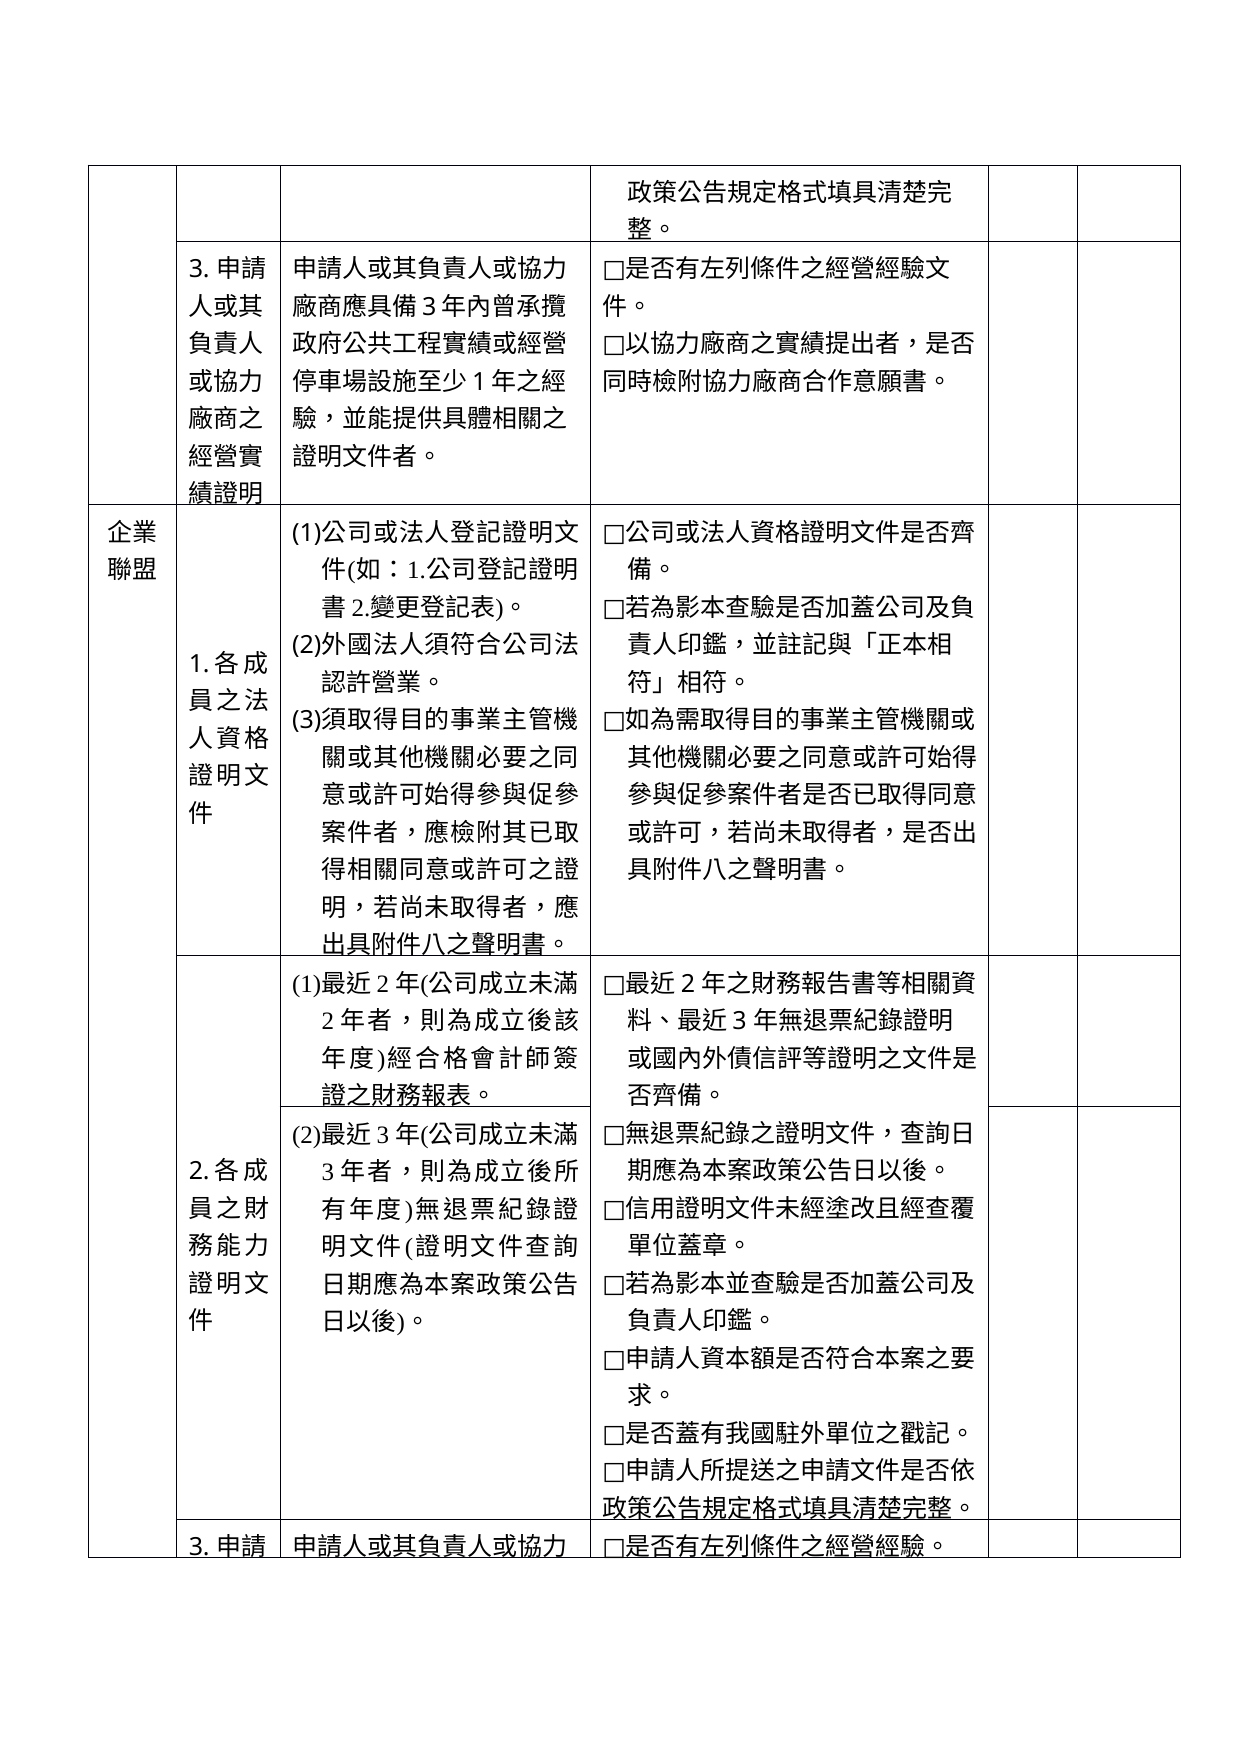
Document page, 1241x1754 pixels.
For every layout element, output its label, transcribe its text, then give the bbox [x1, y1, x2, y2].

table_cell 企業聯盟 [89, 505, 176, 1557]
table_cell [989, 1520, 1077, 1557]
table_cell 公司或法人登記證明文件(如：1.公司登記證明書2.變更登記表)。 外國法人須符合公司法認許營業。 須取得目的事業主管機關或其他機關必要之同意或許可始得參與促參案件者，應檢附其已取得相關同意或許可之證明，若尚未取得者，應出具附件八之聲明書。 [281, 505, 590, 955]
table_cell □公司或法人資格證明文件是否齊備。 □若為影本查驗是否加蓋公司及負責人印鑑，並註記與「正本相符」相符。 □如為需取得目的事業主管機關或其他機關必要之同意或許可始得參與促參案件者是否已取得同意或許可，若尚未取得者，是否出具附件八之聲明書。 [591, 505, 988, 955]
table_cell [1078, 956, 1180, 1106]
table_cell [989, 505, 1077, 955]
table_cell [989, 242, 1077, 504]
table_cell [989, 956, 1077, 1106]
table_cell [89, 166, 176, 504]
table_cell [1078, 166, 1180, 241]
table_cell □最近2 年之財務報告書等相關資料、最近3 年無退票紀錄證明或國內外債信評等證明之文件是否齊備。 □無退票紀錄之證明文件，查詢日期應為本案政策公告日以後。 □信用證明文件未經塗改且經查覆單位蓋章。 □若為影本並查驗是否加蓋公司及負責人印鑑。 □申請人資本額是否符合本案之要求。 □是否蓋有我國駐外單位之戳記。 □申請人所提送之申請文件是否依政策公告規定格式填具清楚完整。 [591, 956, 988, 1519]
table_cell 3. 申請 [177, 1520, 280, 1557]
table_cell □是否有左列條件之經營經驗文件。 □以協力廠商之實績提出者，是否同時檢附協力廠商合作意願書。 [591, 242, 988, 504]
table_cell 最近3 年(公司成立未滿3年者，則為成立後所有年度)無退票紀錄證明文件(證明文件查詢日期應為本案政策公告日以後)。 [281, 1107, 590, 1519]
table_cell 2.各成員之財務能力證明文件 [177, 956, 280, 1519]
table_cell [989, 1107, 1077, 1519]
table_cell [989, 166, 1077, 241]
table_cell 最近2 年(公司成立未滿2年者，則為成立後該年度)經合格會計師簽證之財務報表。 [281, 956, 590, 1106]
table_cell [177, 166, 280, 241]
table_cell 申請人或其負責人或協力廠商應具備3年內曾承攬政府公共工程實績或經營停車場設施至少1年之經驗，並能提供具體相關之證明文件者。 [281, 242, 590, 504]
table_cell 政策公告規定格式填具清楚完整。 [591, 166, 988, 241]
table_cell [1078, 242, 1180, 504]
table_cell [281, 166, 590, 241]
table_cell □是否有左列條件之經營經驗。 [591, 1520, 988, 1557]
table_cell [1078, 1520, 1180, 1557]
table_cell 申請人或其負責人或協力 [281, 1520, 590, 1557]
table_cell 1.各成員之法人資格證明文件 [177, 505, 280, 955]
table_cell 3. 申請人或其負責人或協力廠商之經營實績證明 [177, 242, 280, 504]
table_cell [1078, 1107, 1180, 1519]
table_cell [1078, 505, 1180, 955]
